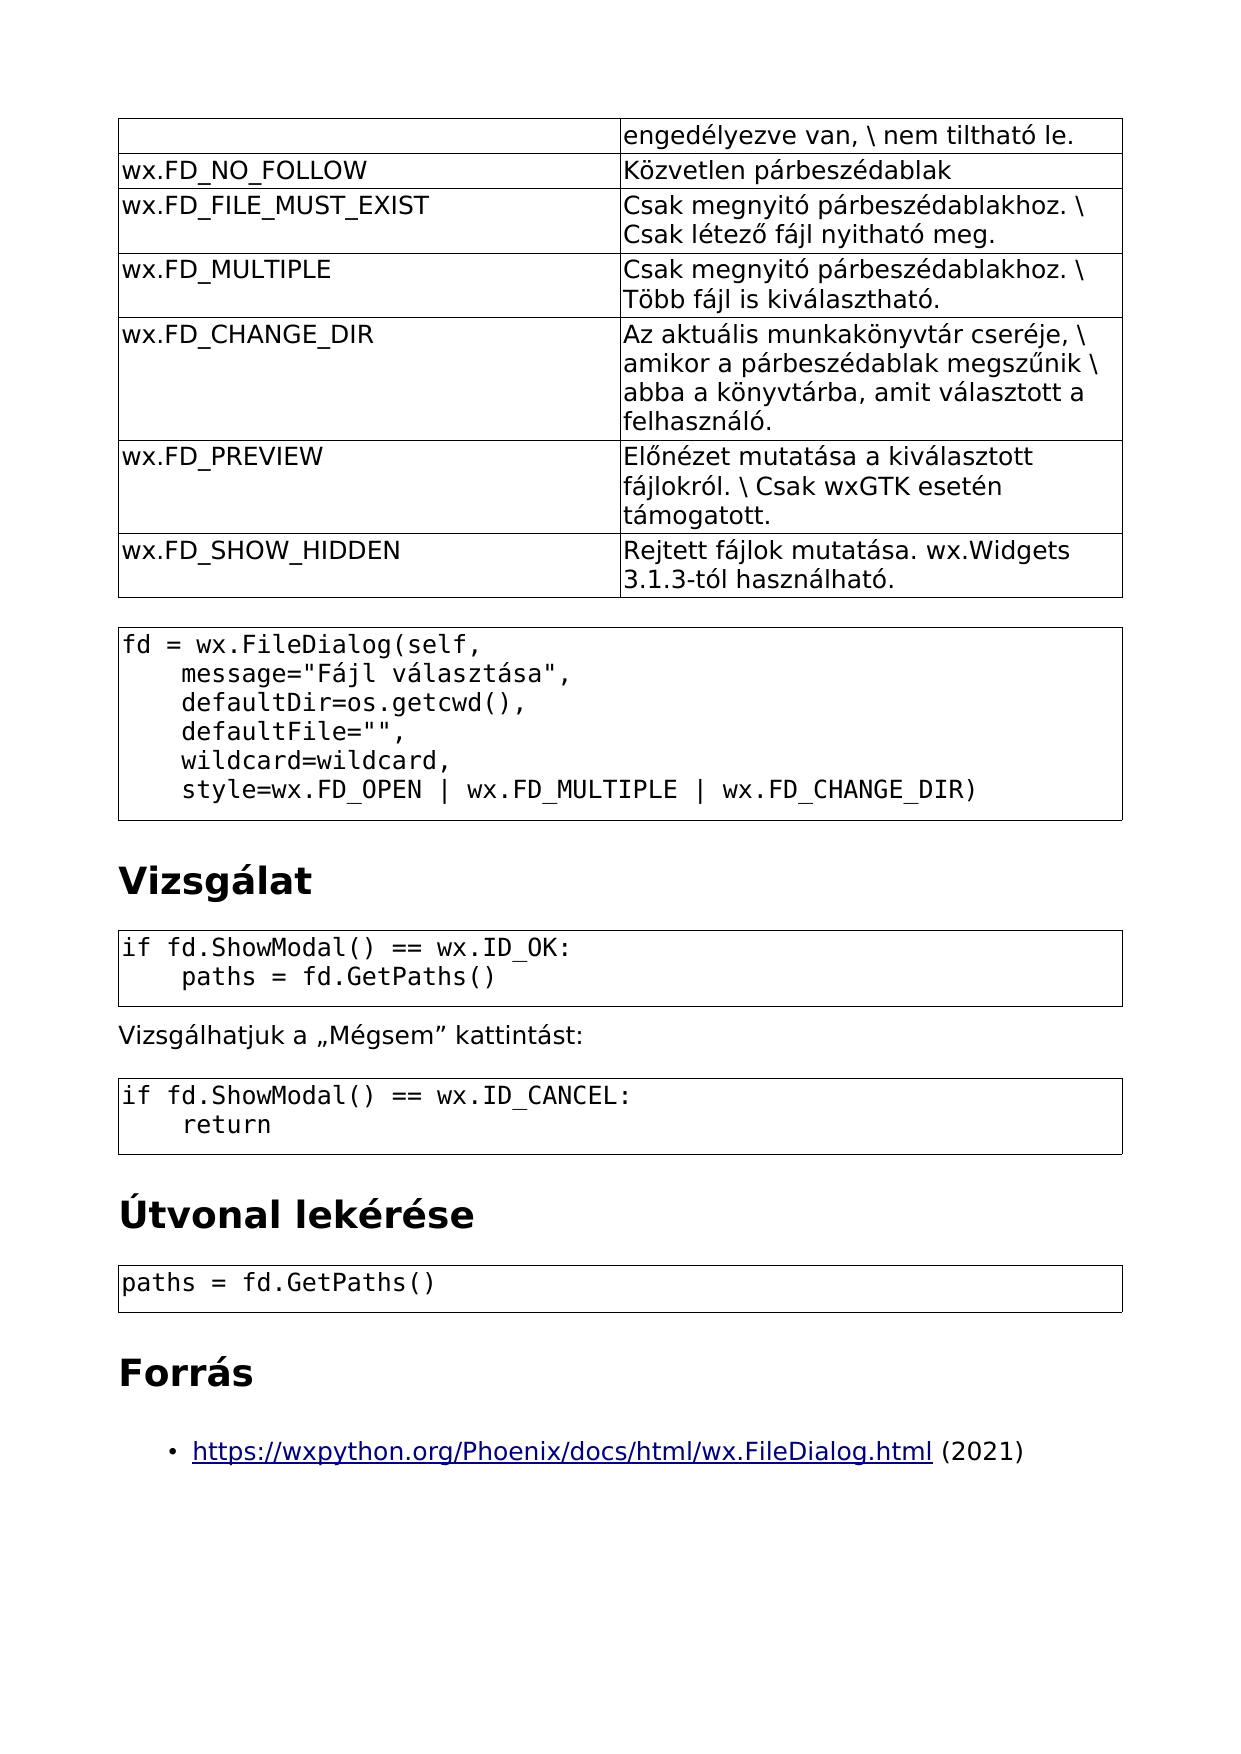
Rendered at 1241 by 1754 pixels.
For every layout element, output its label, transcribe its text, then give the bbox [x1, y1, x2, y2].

text Vizsgálhatjuk a „Mégsem” kattintást: [118, 1021, 1122, 1051]
table_cell wx.FD_PREVIEW [119, 441, 620, 533]
table_header paths = fd.GetPaths() [119, 1266, 1122, 1312]
table_cell Rejtett fájlok mutatása. wx.Widgets 3.1.3-tól használható. [621, 534, 1122, 597]
table_cell wx.FD_FILE_MUST_EXIST [119, 189, 620, 253]
table_cell engedélyezve van, \ nem tiltható le. [621, 119, 1122, 153]
table_cell Előnézet mutatása a kiválasztott fájlokról. \ Csak wxGTK esetén támogatott. [621, 441, 1122, 533]
table_header if fd.ShowModal() == wx.ID_OK: paths = fd.GetPaths() [119, 931, 1122, 1006]
table_cell [119, 119, 620, 153]
table_header fd = wx.FileDialog(self, message="Fájl választása", defaultDir=os.getcwd(), defaultFile="", wildcard=wildcard, style=wx.FD_OPEN | wx.FD_MULTIPLE | wx.FD_CHANGE_DIR) [119, 628, 1122, 819]
table_cell wx.FD_NO_FOLLOW [119, 154, 620, 188]
table_cell wx.FD_CHANGE_DIR [119, 318, 620, 439]
subtitle Forrás [118, 1351, 1122, 1395]
list https://wxpython.org/Phoenix/docs/html/wx.FileDialog.html (2021) [177, 1437, 1122, 1466]
table_cell Közvetlen párbeszédablak [621, 154, 1122, 188]
subtitle Útvonal lekérése [118, 1194, 1122, 1237]
table_header if fd.ShowModal() == wx.ID_CANCEL: return [119, 1079, 1122, 1154]
table_cell Az aktuális munkakönyvtár cseréje, \ amikor a párbeszédablak megszűnik \ abba a könyvtárba, amit választott a felhasználó. [621, 318, 1122, 439]
subtitle Vizsgálat [118, 859, 1122, 903]
table_cell Csak megnyitó párbeszédablakhoz. \ Csak létező fájl nyitható meg. [621, 189, 1122, 253]
table_cell Csak megnyitó párbeszédablakhoz. \ Több fájl is kiválasztható. [621, 254, 1122, 317]
table_cell wx.FD_MULTIPLE [119, 254, 620, 317]
table_cell wx.FD_SHOW_HIDDEN [119, 534, 620, 597]
